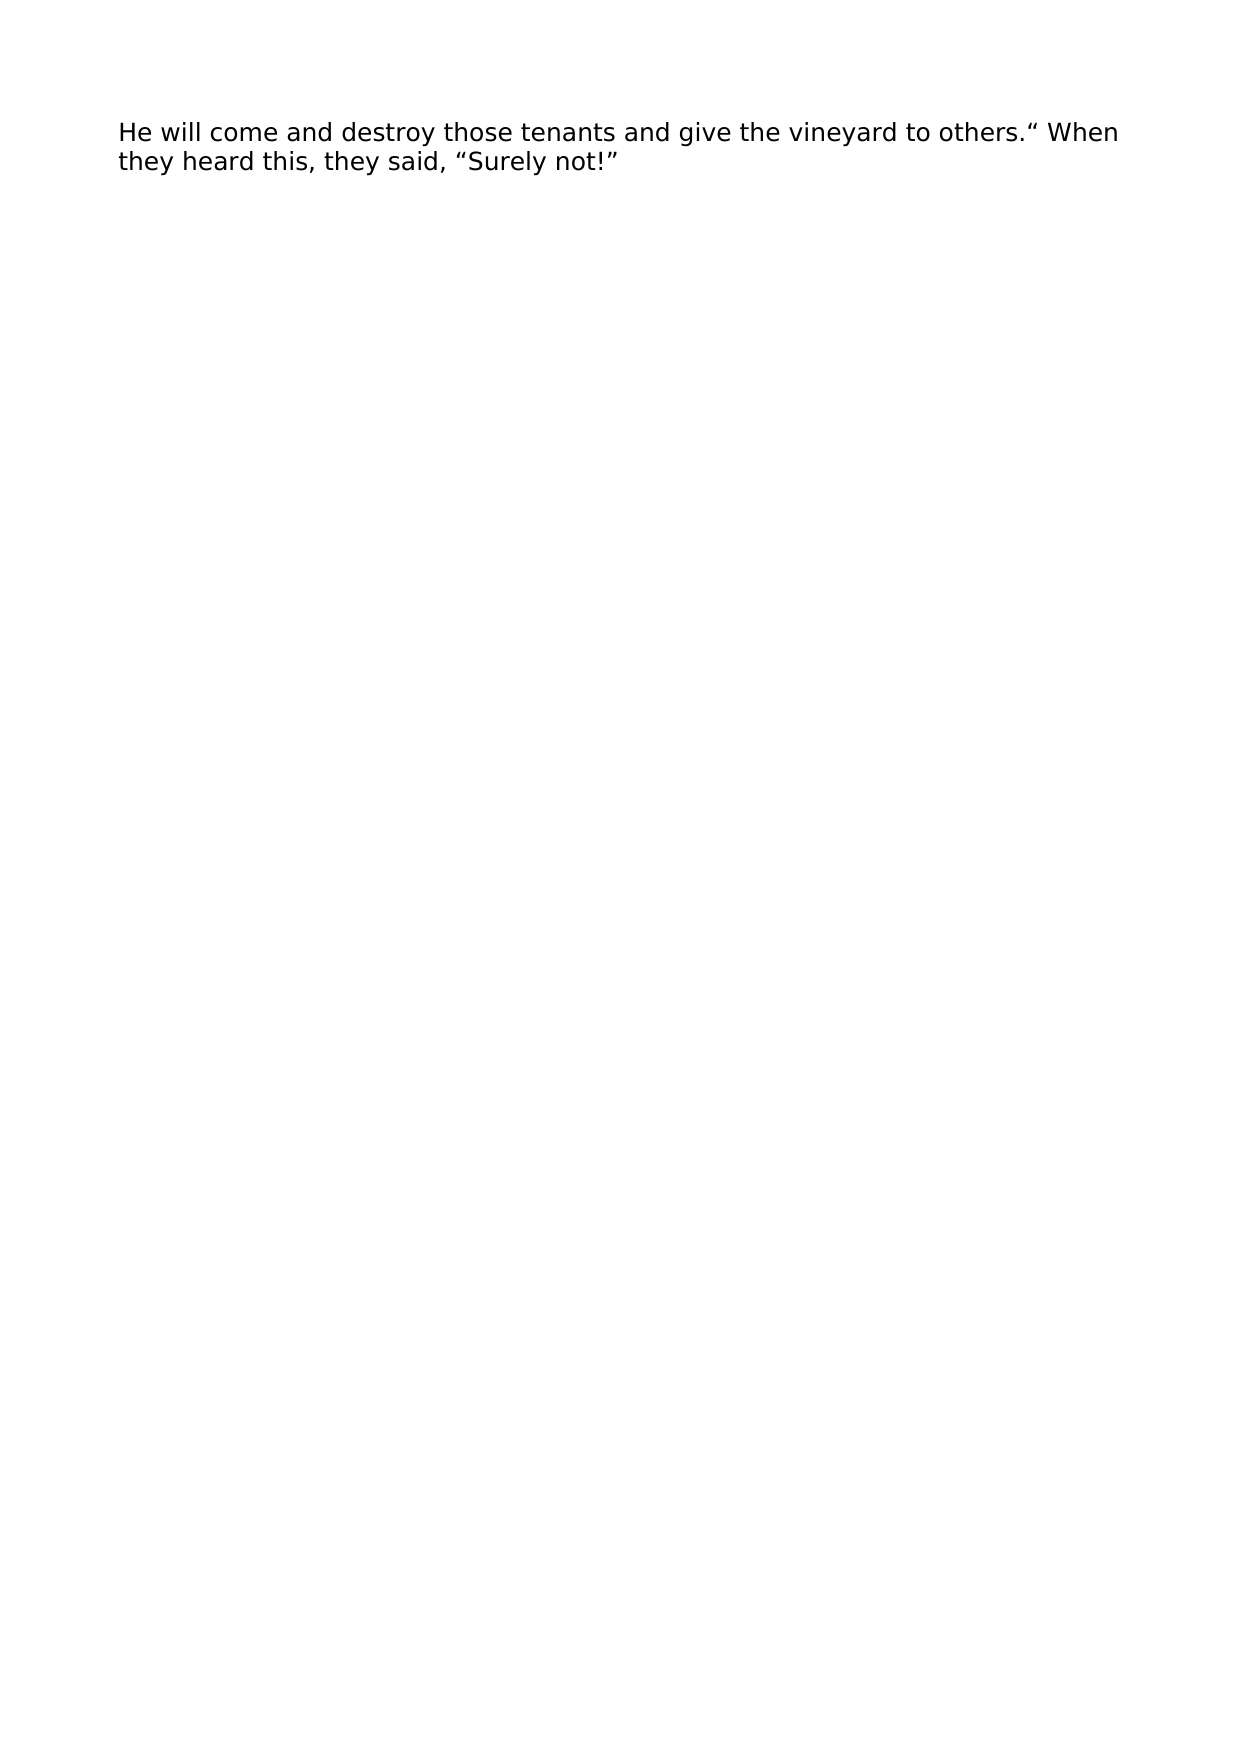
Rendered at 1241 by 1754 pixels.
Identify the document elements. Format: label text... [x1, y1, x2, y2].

text He will come and destroy those tenants and give the vineyard to others.“ When they heard this, they said, “Surely not!” [118, 118, 1122, 176]
